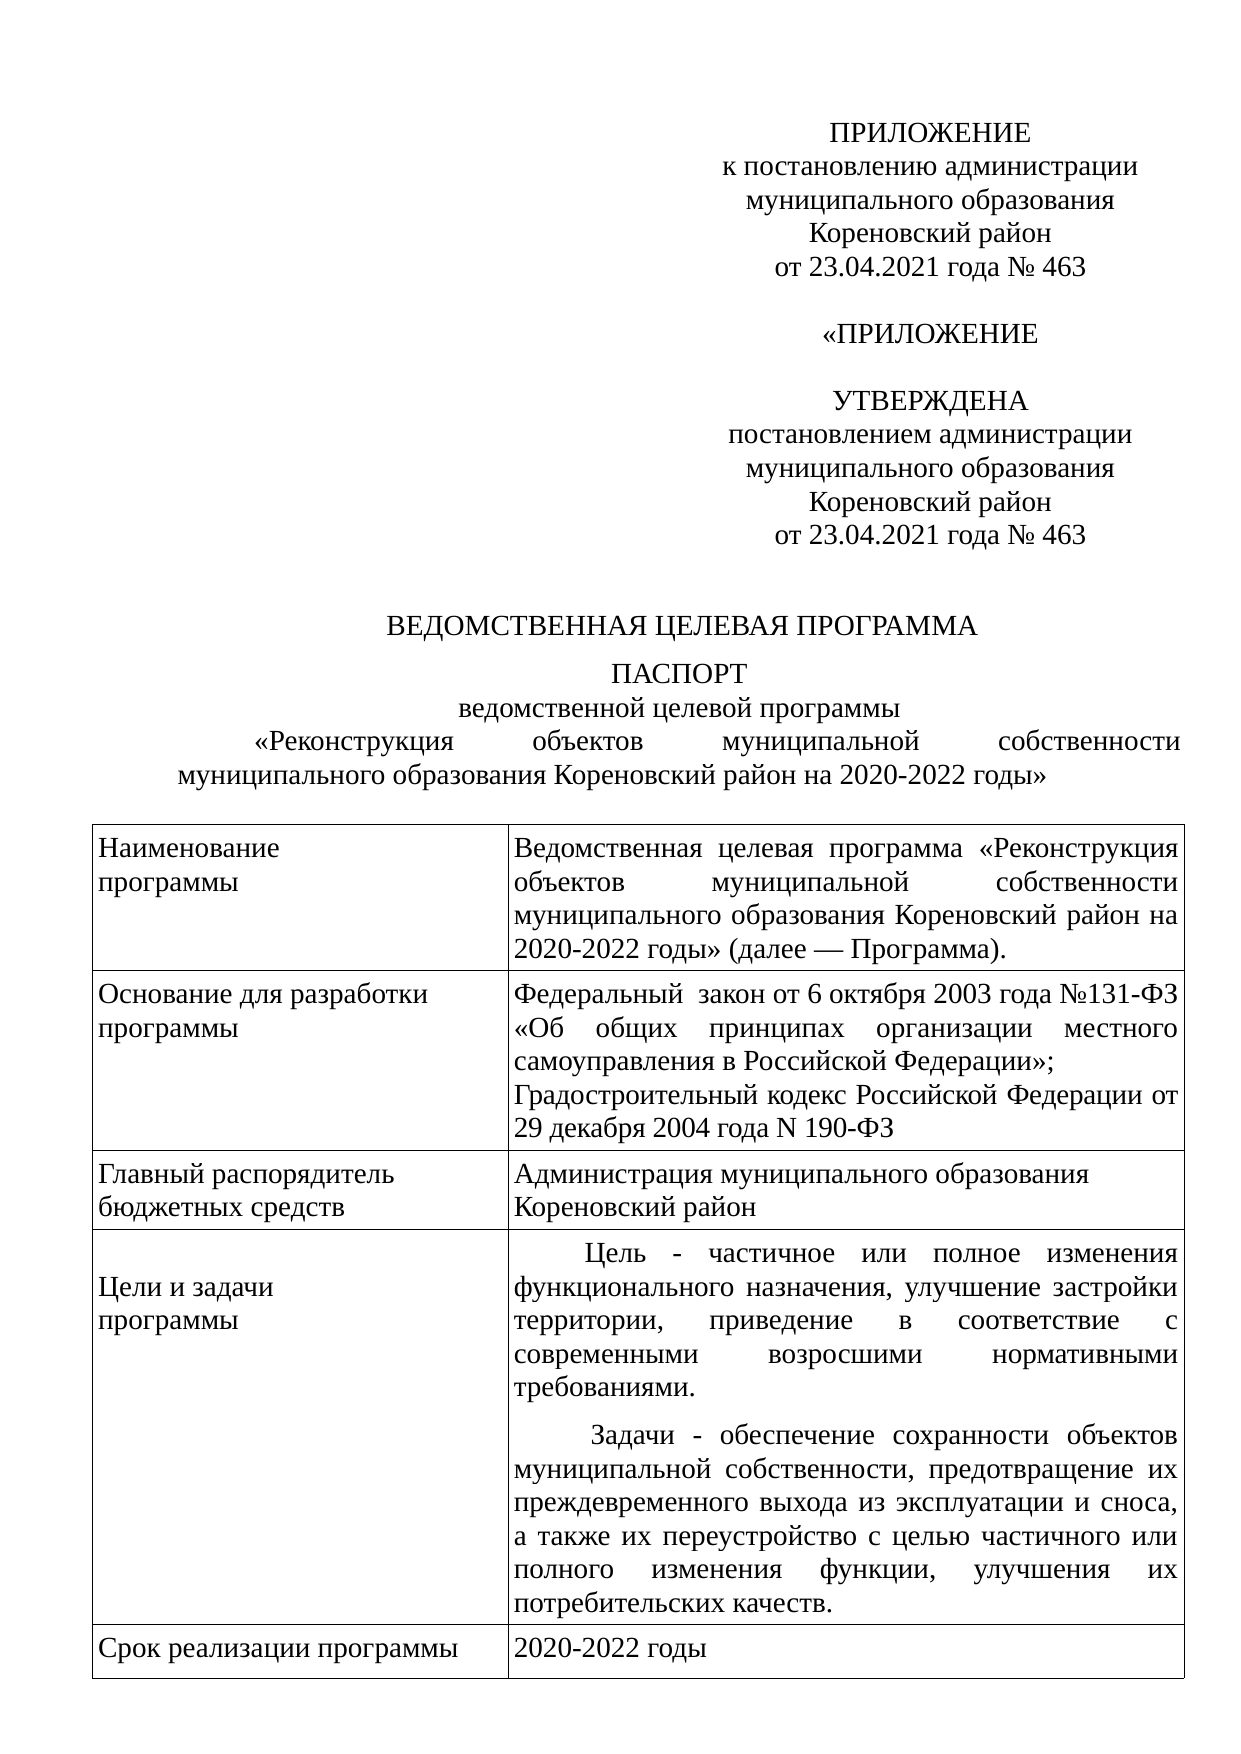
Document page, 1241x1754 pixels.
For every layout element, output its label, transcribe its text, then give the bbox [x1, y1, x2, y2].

text Кореновский район [679, 215, 1181, 249]
table_header Ведомственная целевая программа «Реконструкция объектов муниципальной собственности муниципального образования Кореновский район на 2020-2022 годы» (далее — Программа). [509, 825, 1184, 970]
text от 23.04.2021 года № 463 [679, 249, 1181, 282]
text ПРИЛОЖЕНИЕ [679, 115, 1181, 148]
table_cell Главный распорядитель бюджетных средств [93, 1151, 508, 1229]
text постановлением администрации муниципального образования Кореновский район [679, 417, 1181, 517]
table_cell Цель - частичное или полное изменения функционального назначения, улучшение застройки территории, приведение в соответствие с современными возросшими нормативными требованиями. Задачи - обеспечение сохранности объектов муниципальной собственности, предотвращение их преждевременного выхода из эксплуатации и сноса, а также их переустройство с целью частичного или полного изменения функции, улучшения их потребительских качеств. [509, 1230, 1184, 1624]
text муниципального образования [679, 182, 1181, 215]
table_cell Основание для разработки программы [93, 971, 508, 1150]
table_cell 2020-2022 годы [509, 1625, 1184, 1677]
text к постановлению администрации [679, 148, 1181, 182]
table_cell Федеральный закон от 6 октября 2003 года №131-ФЗ «Об общих принципах организации местного самоуправления в Российской Федерации»; Градостроительный кодекс Российской Федерации от 29 декабря 2004 года N 190-ФЗ [509, 971, 1184, 1150]
table_cell Цели и задачи программы [93, 1230, 508, 1624]
table_cell Администрация муниципального образования Кореновский район [509, 1151, 1184, 1229]
text ВЕДОМСТВЕННАЯ ЦЕЛЕВАЯ ПРОГРАММА [177, 608, 1181, 642]
text ПАСПОРТ [177, 656, 1181, 690]
text «Реконструкция объектов муниципальной собственности муниципального образования Кореновский район на 2020-2022 годы» [177, 723, 1181, 790]
table_header Наименование программы [93, 825, 508, 970]
text «ПРИЛОЖЕНИЕ [679, 316, 1181, 349]
text УТВЕРЖДЕНА [679, 383, 1181, 417]
text ведомственной целевой программы [177, 690, 1181, 723]
table_cell Срок реализации программы [93, 1625, 508, 1677]
text от 23.04.2021 года № 463 [679, 517, 1181, 551]
